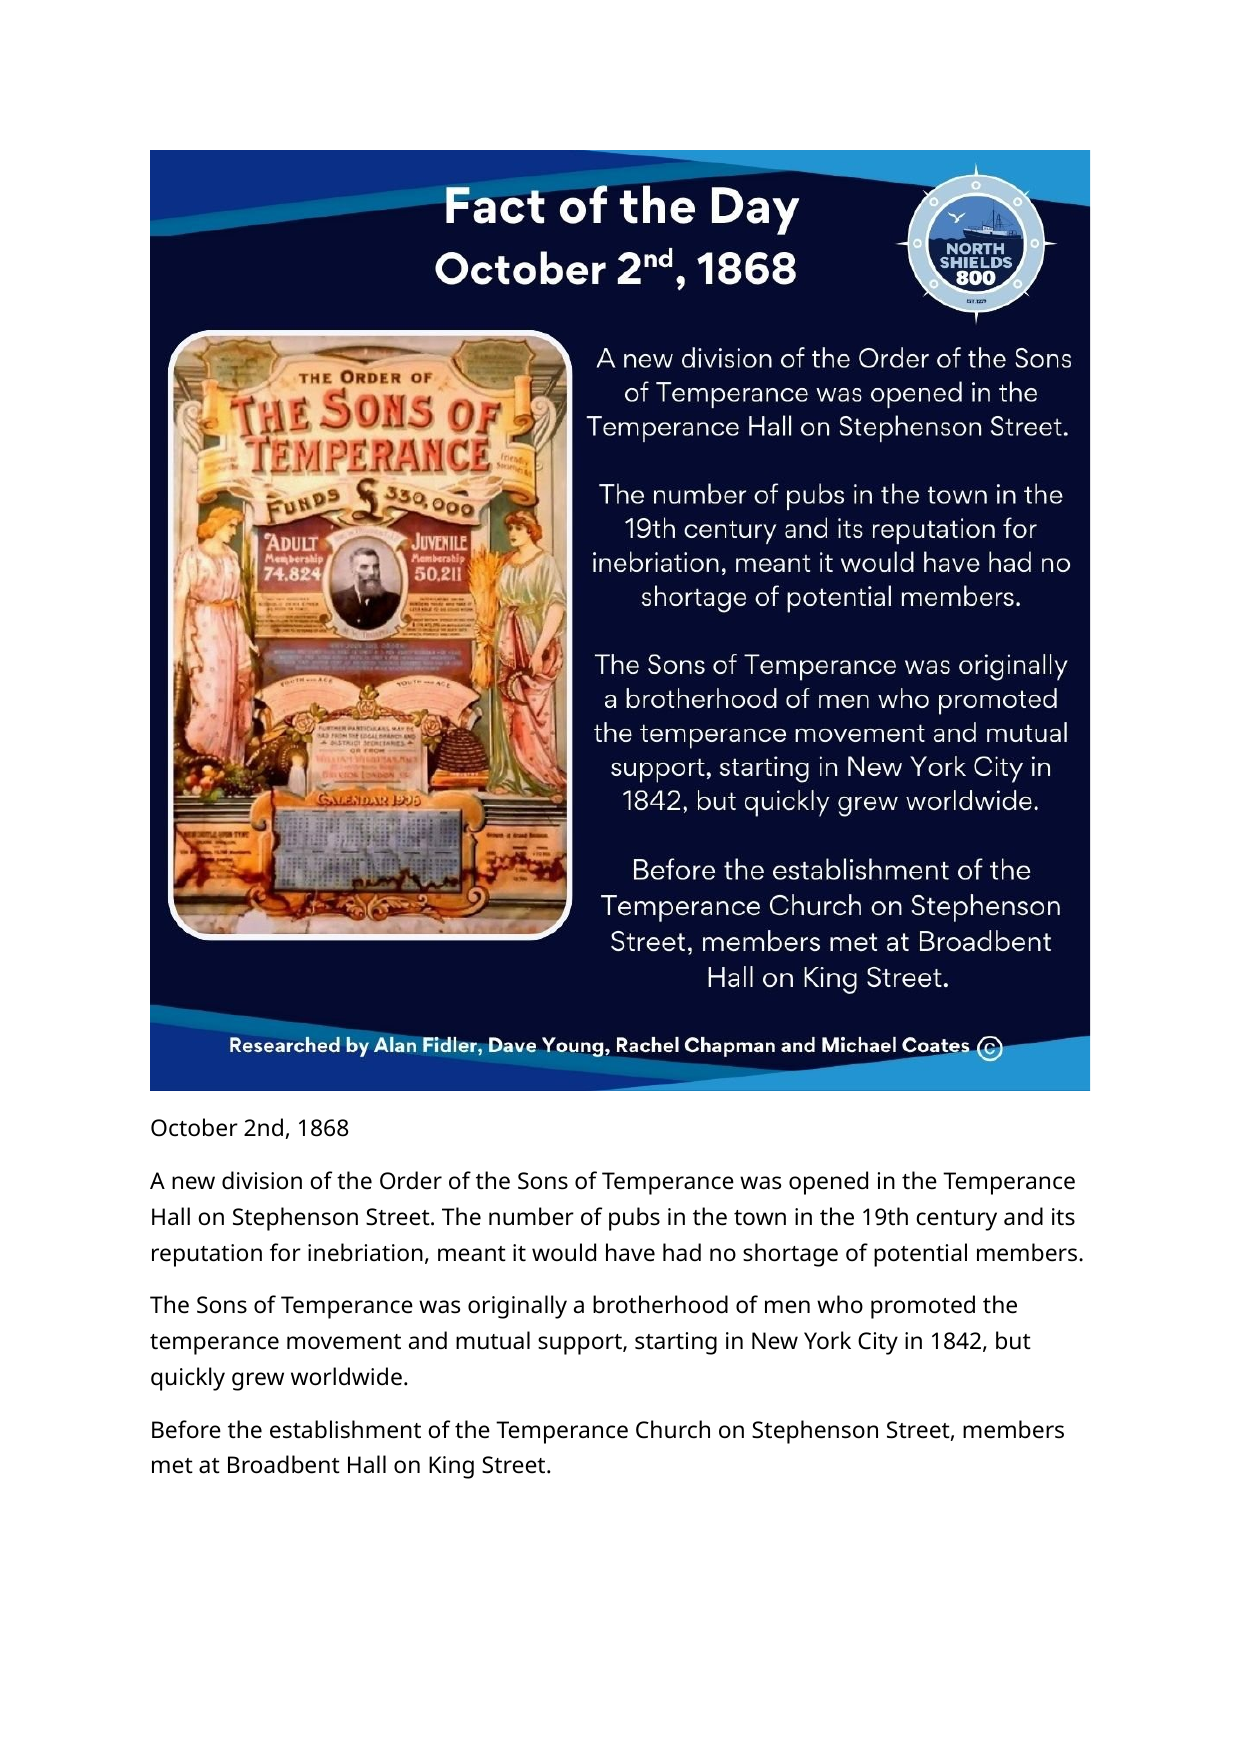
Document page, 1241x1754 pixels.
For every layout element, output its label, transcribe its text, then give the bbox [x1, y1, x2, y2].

text The Sons of Temperance was originally a brotherhood of men who promoted the temperance movement and mutual support, starting in New York City in 1842, but quickly grew worldwide. [150, 1289, 1090, 1392]
text October 2nd, 1868 [150, 1112, 1090, 1143]
text A new division of the Order of the Sons of Temperance was opened in the Temperance Hall on Stephenson Street. The number of pubs in the town in the 19th century and its reputation for inebriation, meant it would have had no shortage of potential members. [150, 1164, 1090, 1268]
text Before the establishment of the Temperance Church on Stephenson Street, members met at Broadbent Hall on King Street. [150, 1413, 1090, 1481]
